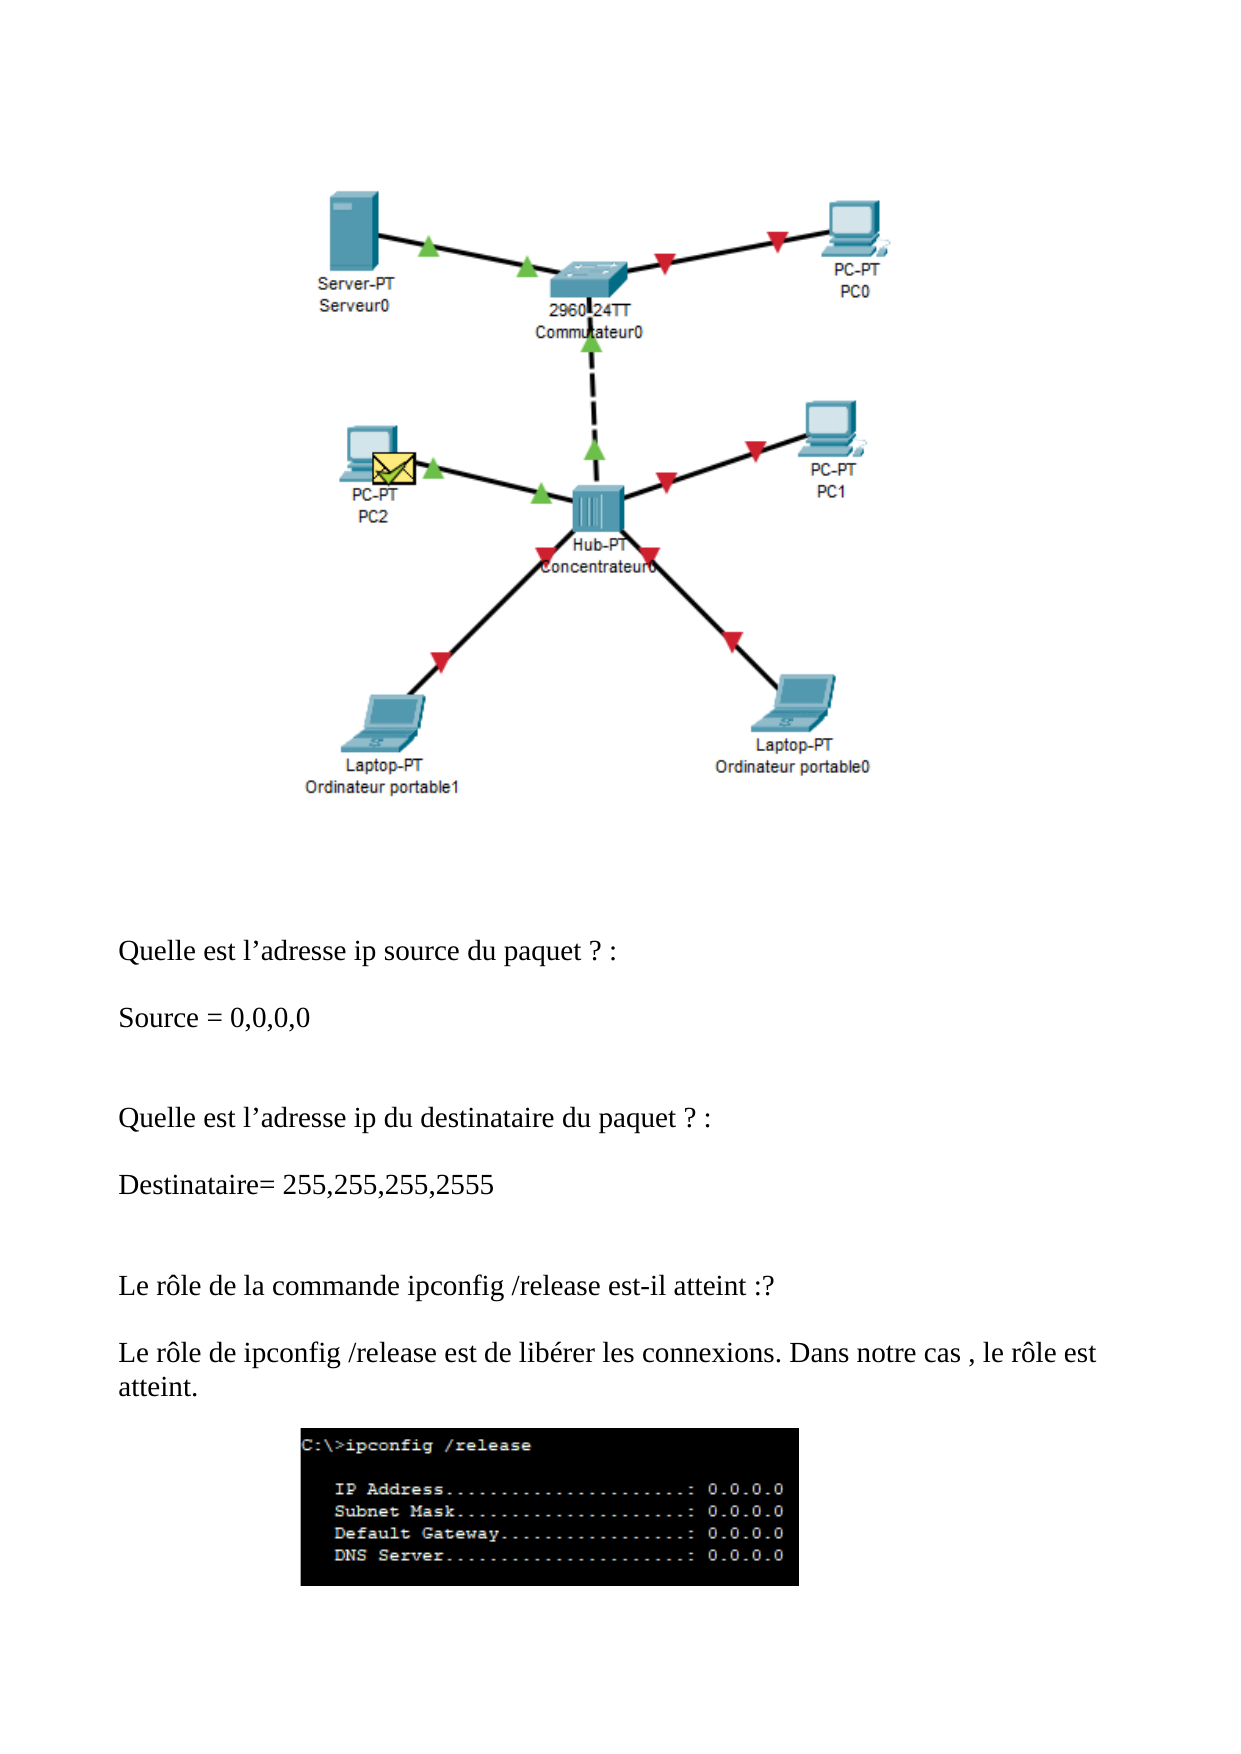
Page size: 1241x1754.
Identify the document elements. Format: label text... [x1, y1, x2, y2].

text Quelle est l’adresse ip source du paquet ? : [118, 933, 1122, 966]
picture [300, 1428, 799, 1586]
picture [227, 143, 994, 837]
text Quelle est l’adresse ip du destinataire du paquet ? : [118, 1100, 1122, 1134]
text Source = 0,0,0,0 [118, 1000, 1122, 1033]
text Destinataire= 255,255,255,2555 [118, 1167, 1122, 1201]
text Le rôle de ipconfig /release est de libérer les connexions. Dans notre cas , le rôle est atteint. [118, 1335, 1122, 1402]
text Le rôle de la commande ipconfig /release est-il atteint :? [118, 1268, 1122, 1302]
